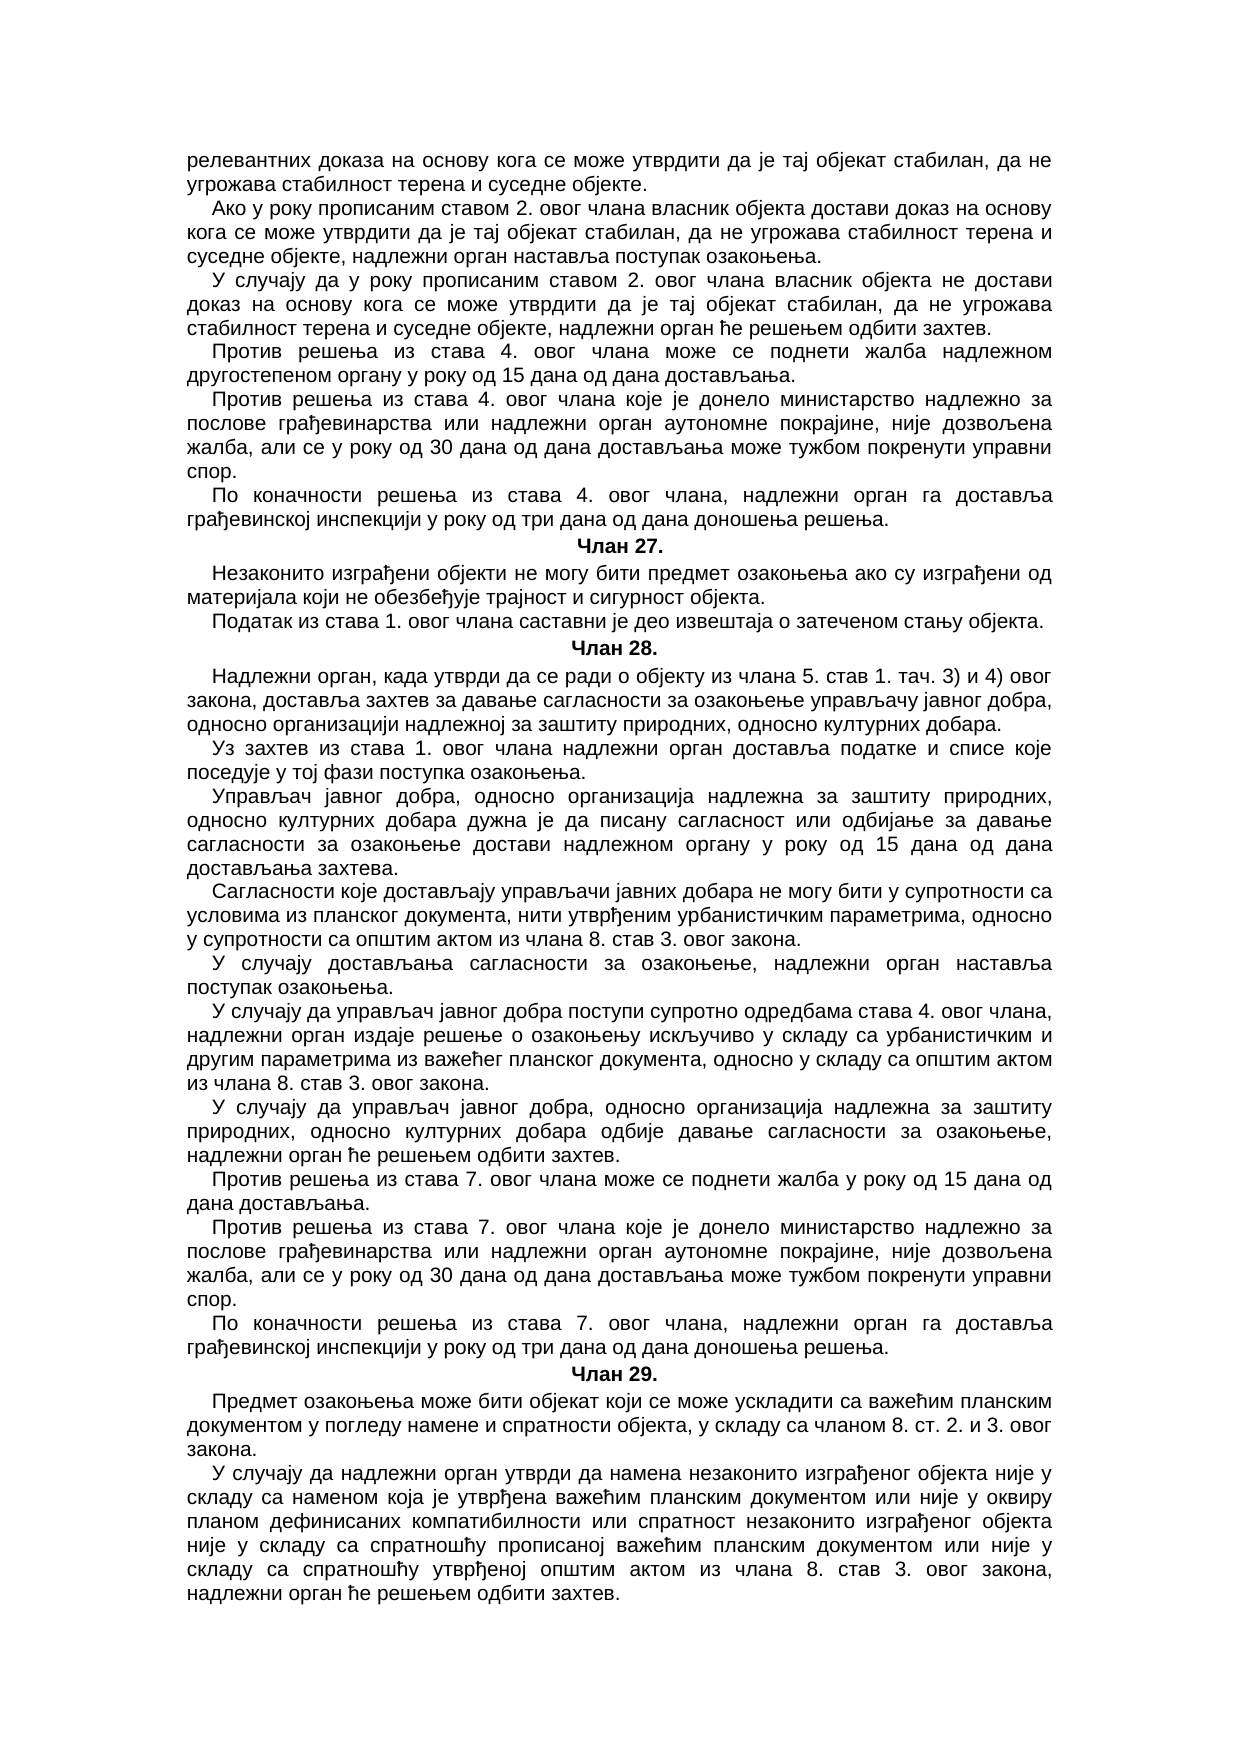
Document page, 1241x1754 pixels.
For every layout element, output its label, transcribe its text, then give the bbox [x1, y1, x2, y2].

text Ако у року прописаним ставом 2. овог члана власник објекта достави доказ на основу кога се може утврдити да је тај објекат стабилан, да не угрожава стабилност терена и суседне објекте, надлежни орган наставља поступак озакоњења. [187, 196, 1053, 267]
text Податак из става 1. овог члана саставни је део извештаја о затеченом стању објекта. [187, 609, 1053, 633]
text Члан 29. ﻿ [148, 1362, 1093, 1386]
text Члан 27. [148, 534, 1093, 558]
text Против решења из става 7. овог члана може се поднети жалба у року од 15 дана oд дана достављања. [187, 1167, 1053, 1215]
text Уз захтев из става 1. овог члана надлежни орган доставља податке и списе које поседује у тој фази поступка озакоњења. [187, 736, 1053, 783]
text Против решења из става 4. овог члана може се поднети жалба надлежном другостепеном органу у року од 15 дана oд дана достављања. [187, 339, 1053, 387]
text По коначности решења из става 4. овог члана, надлежни орган га доставља грађевинској инспекцији у року од три дана од дана доношења решења. [187, 483, 1053, 531]
text У случају да надлежни орган утврди да намена незаконито изграђеног објекта није у складу са наменом која је утврђена важећим планским документом или није у оквиру планом дефинисаних компатибилности или спратност незаконито изграђеног објекта није у складу са спратношћу прописаној важећим планским документом или није у складу са спратношћу утврђеној општим актом из члана 8. став 3. овог закона, надлежни орган ће решењем одбити захтев. [187, 1461, 1053, 1605]
text У случају да управљач јавног добра, односно организација надлежна за заштиту природних, односно културних добара одбије давање сагласности за озакоњење, надлежни орган ће решењем одбити захтев. [187, 1095, 1053, 1167]
text Незаконито изграђени објекти не могу бити предмет озакоњења ако су изграђени од материјала који не обезбеђује трајност и сигурност објекта. [187, 561, 1053, 609]
text Против решења из става 7. овог члана које је донело министарство надлежно за послове грађевинарства или надлежни орган аутономне покрајине, није дозвољена жалба, али се у року од 30 дана од дана достављања може тужбом покренути управни спор. [187, 1215, 1053, 1311]
text Сагласности које достављају управљачи јавних добара не могу бити у супротности са условима из планског документа, нити утврђеним урбанистичким параметрима, односно у супротности са општим актом из члана 8. став 3. овог закона. [187, 879, 1053, 951]
text Управљач јавног добра, односно организација надлежна за заштиту природних, односно културних добара дужна је да писану сагласност или одбијање за давање сагласности за озакоњење достави надлежном органу у року од 15 дана од дана достављања захтева. [187, 783, 1053, 879]
text релевантних доказа на основу кога се може утврдити да је тај објекат стабилан, да не угрожава стабилност терена и суседне објекте. [187, 148, 1053, 196]
text У случају да у року прописаним ставом 2. овог члана власник објекта не достави доказ на основу кога се може утврдити да је тај објекат стабилан, да не угрожава стабилност терена и суседне објекте, надлежни орган ће решењем одбити захтев. [187, 267, 1053, 339]
text У случају достављања сагласности за озакоњење, надлежни орган наставља поступак озакоњења. [187, 951, 1053, 999]
text Предмет озакоњења може бити објекат који се може ускладити са важећим планским документом у погледу намене и спратности објекта, у складу са чланом 8. ст. 2. и 3. овог закона. [187, 1389, 1053, 1461]
text По коначности решења из става 7. овог члана, надлежни орган га доставља грађевинској инспекцији у року од три дана од дана доношења решења. [187, 1311, 1053, 1358]
text Против решења из става 4. овог члана које је донело министарство надлежно за послове грађевинарства или надлежни орган аутономне покрајине, није дозвољена жалба, али се у року од 30 дана од дана достављања може тужбом покренути управни спор. [187, 387, 1053, 483]
text У случају да управљач јавног добра поступи супротно одредбама става 4. овог члана, надлежни орган издаје решење о озакоњењу искључиво у складу са урбанистичким и другим параметрима из важећег планског документа, односно у складу са општим актом из члана 8. став 3. овог закона. [187, 999, 1053, 1095]
text Члан 28. ﻿ [148, 636, 1093, 661]
text Надлежни орган, када утврди да се ради о објекту из члана 5. став 1. тач. 3) и 4) овог закона, доставља захтев за давање сагласности за озакоњење управљачу јавног добра, односно организацији надлежној за заштиту природних, односно културних добара. [187, 664, 1053, 736]
